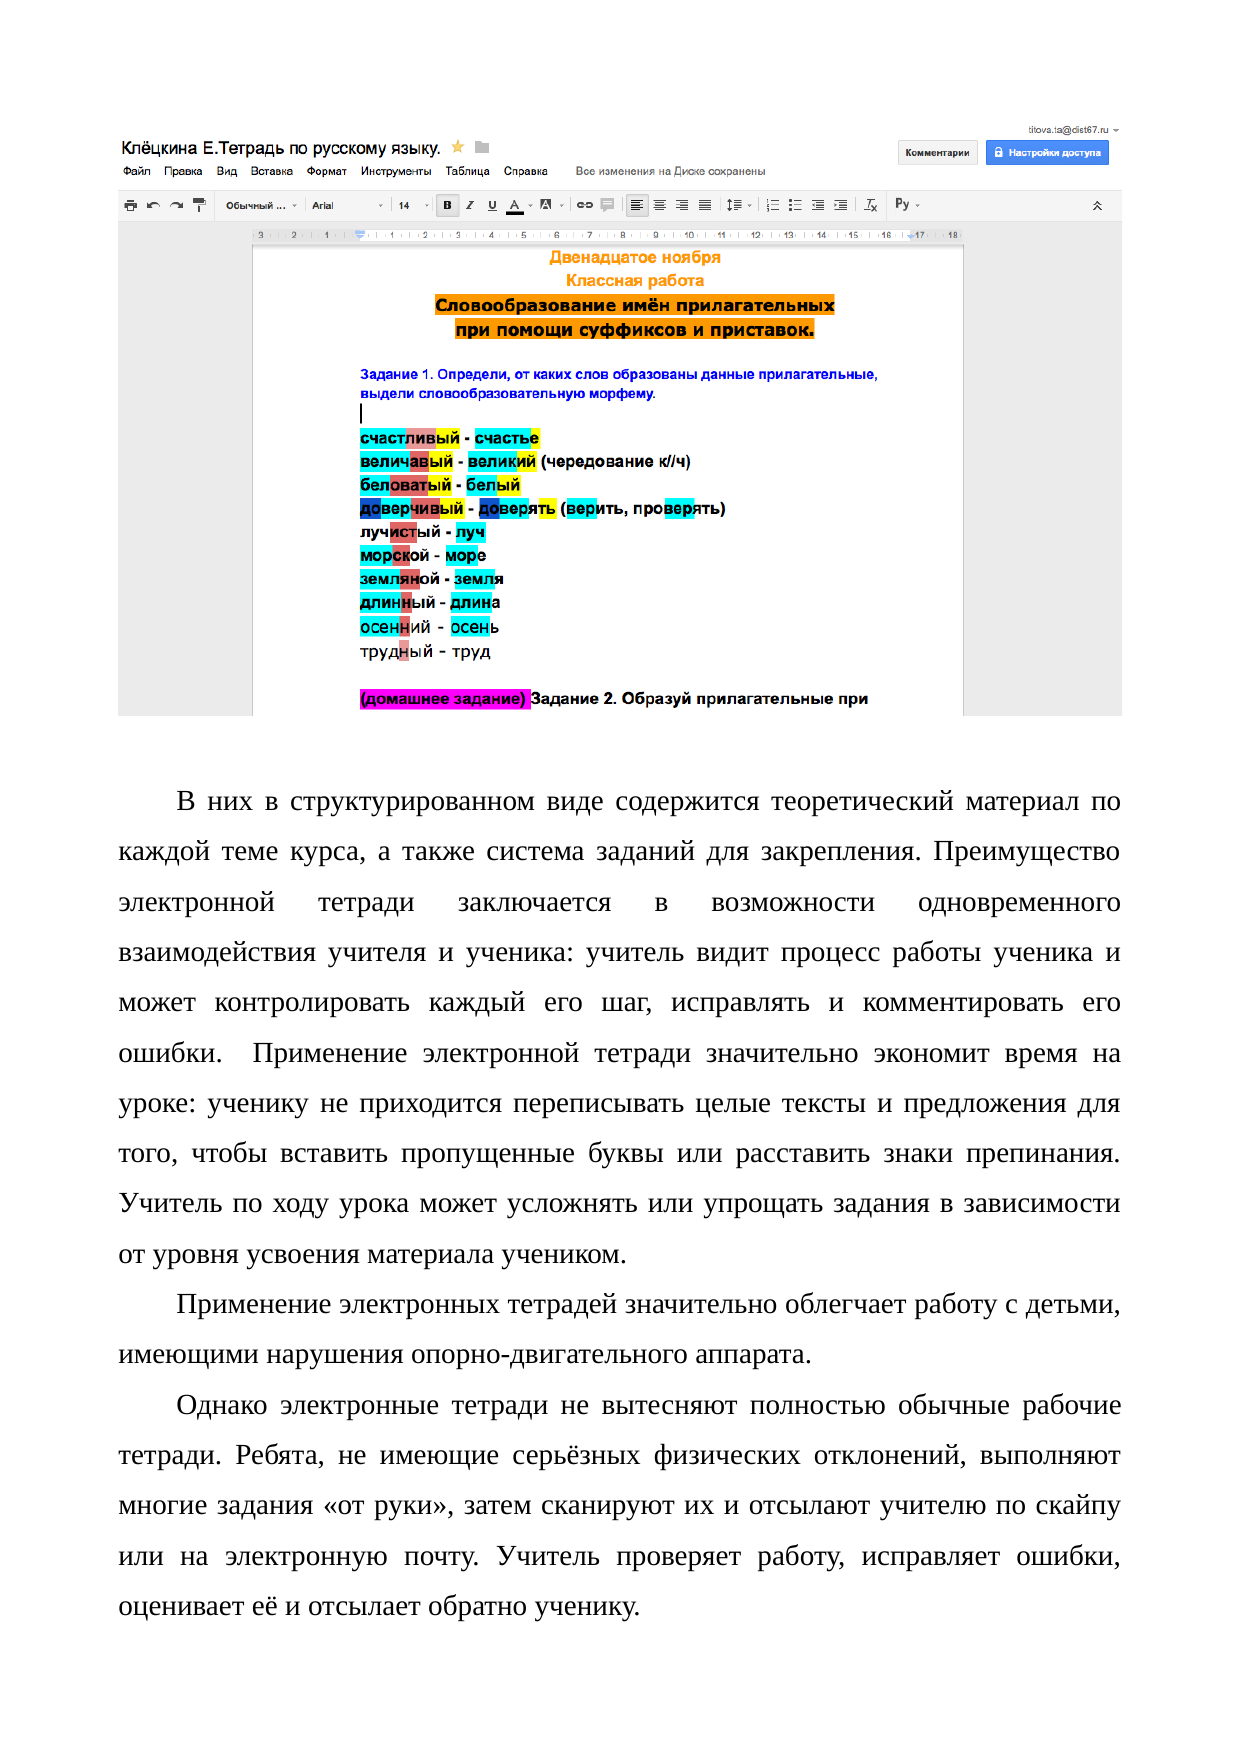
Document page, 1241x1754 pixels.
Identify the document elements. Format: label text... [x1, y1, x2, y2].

text Применение электронных тетрадей значительно облегчает работу с детьми, имеющими нарушения опорно-двигательного аппарата. [118, 1286, 1122, 1370]
picture [118, 118, 1123, 716]
text В них в структурированном виде содержится теоретический материал по каждой теме курса, а также система заданий для закрепления. Преимущество электронной тетради заключается в возможности одновременного взаимодействия учителя и ученика: учитель видит процесс работы ученика и может контролировать каждый его шаг, исправлять и комментировать его ошибки. Применение электронной тетради значительно экономит время на уроке: ученику не приходится переписывать целые тексты и предложения для того, чтобы вставить пропущенные буквы или расставить знаки препинания. Учитель по ходу урока может усложнять или упрощать задания в зависимости от уровня усвоения материала учеником. [118, 783, 1122, 1269]
text Однако электронные тетради не вытесняют полностью обычные рабочие тетради. Ребята, не имеющие серьёзных физических отклонений, выполняют многие задания «от руки», затем сканируют их и отсылают учителю по скайпу или на электронную почту. Учитель проверяет работу, исправляет ошибки, оценивает её и отсылает обратно ученику. [118, 1387, 1122, 1622]
